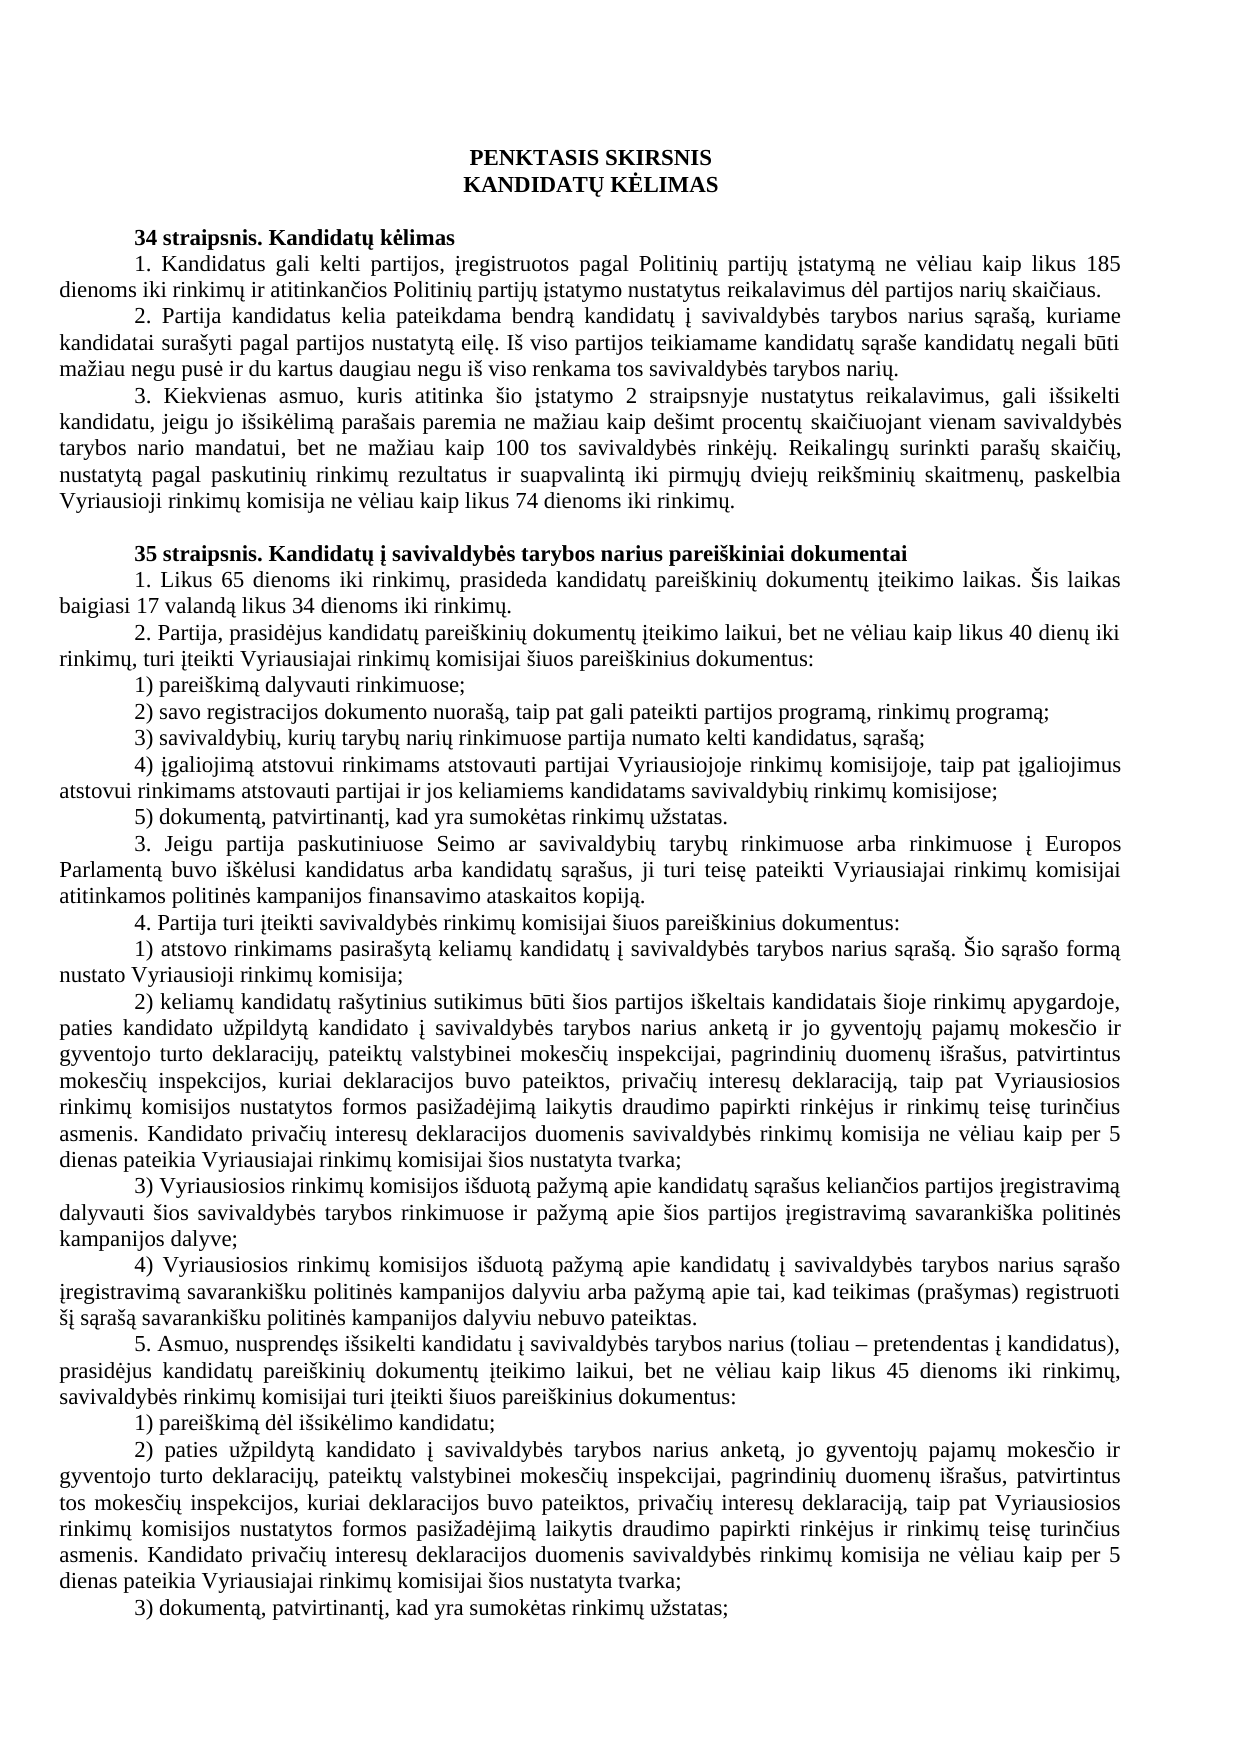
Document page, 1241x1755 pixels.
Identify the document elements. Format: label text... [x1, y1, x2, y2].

text KANDIDATŲ KĖLIMAS [59, 171, 1122, 197]
text 1) pareiškimą dalyvauti rinkimuose; [59, 672, 1122, 698]
text 2. Partija, prasidėjus kandidatų pareiškinių dokumentų įteikimo laikui, bet ne vėliau kaip likus 40 dienų iki rinkimų, turi įteikti Vyriausiajai rinkimų komisijai šiuos pareiškinius dokumentus: [59, 619, 1122, 672]
text 2) savo registracijos dokumento nuorašą, taip pat gali pateikti partijos programą, rinkimų programą; [59, 698, 1122, 724]
text 4. Partija turi įteikti savivaldybės rinkimų komisijai šiuos pareiškinius dokumentus: [59, 909, 1122, 935]
text 4) Vyriausiosios rinkimų komisijos išduotą pažymą apie kandidatų į savivaldybės tarybos narius sąrašo įregistravimą savarankišku politinės kampanijos dalyviu arba pažymą apie tai, kad teikimas (prašymas) registruoti šį sąrašą savarankišku politinės kampanijos dalyviu nebuvo pateiktas. [59, 1251, 1122, 1330]
text 35 straipsnis. Kandidatų į savivaldybės tarybos narius pareiškiniai dokumentai [134, 540, 1122, 566]
text 34 straipsnis. Kandidatų kėlimas [59, 223, 1122, 250]
text 4) įgaliojimą atstovui rinkimams atstovauti partijai Vyriausiojoje rinkimų komisijoje, taip pat įgaliojimus atstovui rinkimams atstovauti partijai ir jos keliamiems kandidatams savivaldybių rinkimų komisijose; [59, 751, 1122, 803]
text 3. Kiekvienas asmuo, kuris atitinka šio įstatymo 2 straipsnyje nustatytus reikalavimus, gali išsikelti kandidatu, jeigu jo išsikėlimą parašais paremia ne mažiau kaip dešimt procentų skaičiuojant vienam savivaldybės tarybos nario mandatui, bet ne mažiau kaip 100 tos savivaldybės rinkėjų. Reikalingų surinkti parašų skaičių, nustatytą pagal paskutinių rinkimų rezultatus ir suapvalintą iki pirmųjų dviejų reikšminių skaitmenų, paskelbia Vyriausioji rinkimų komisija ne vėliau kaip likus 74 dienoms iki rinkimų. [59, 382, 1122, 513]
text 3) savivaldybių, kurių tarybų narių rinkimuose partija numato kelti kandidatus, sąrašą; [59, 724, 1122, 751]
text 5) dokumentą, patvirtinantį, kad yra sumokėtas rinkimų užstatas. [59, 803, 1122, 830]
text 3. Jeigu partija paskutiniuose Seimo ar savivaldybių tarybų rinkimuose arba rinkimuose į Europos Parlamentą buvo iškėlusi kandidatus arba kandidatų sąrašus, ji turi teisę pateikti Vyriausiajai rinkimų komisijai atitinkamos politinės kampanijos finansavimo ataskaitos kopiją. [59, 830, 1122, 909]
text 1. Kandidatus gali kelti partijos, įregistruotos pagal Politinių partijų įstatymą ne vėliau kaip likus 185 dienoms iki rinkimų ir atitinkančios Politinių partijų įstatymo nustatytus reikalavimus dėl partijos narių skaičiaus. [59, 250, 1122, 303]
text 3) dokumentą, patvirtinantį, kad yra sumokėtas rinkimų užstatas; [59, 1594, 1122, 1620]
text 3) Vyriausiosios rinkimų komisijos išduotą pažymą apie kandidatų sąrašus keliančios partijos įregistravimą dalyvauti šios savivaldybės tarybos rinkimuose ir pažymą apie šios partijos įregistravimą savarankiška politinės kampanijos dalyve; [59, 1172, 1122, 1251]
text 1) pareiškimą dėl išsikėlimo kandidatu; [59, 1409, 1122, 1436]
text 1. Likus 65 dienoms iki rinkimų, prasideda kandidatų pareiškinių dokumentų įteikimo laikas. Šis laikas baigiasi 17 valandą likus 34 dienoms iki rinkimų. [59, 566, 1122, 619]
text 2) keliamų kandidatų rašytinius sutikimus būti šios partijos iškeltais kandidatais šioje rinkimų apygardoje, paties kandidato užpildytą kandidato į savivaldybės tarybos narius anketą ir jo gyventojų pajamų mokesčio ir gyventojo turto deklaracijų, pateiktų valstybinei mokesčių inspekcijai, pagrindinių duomenų išrašus, patvirtintus mokesčių inspekcijos, kuriai deklaracijos buvo pateiktos, privačių interesų deklaraciją, taip pat Vyriausiosios rinkimų komisijos nustatytos formos pasižadėjimą laikytis draudimo papirkti rinkėjus ir rinkimų teisę turinčius asmenis. Kandidato privačių interesų deklaracijos duomenis savivaldybės rinkimų komisija ne vėliau kaip per 5 dienas pateikia Vyriausiajai rinkimų komisijai šios nustatyta tvarka; [59, 988, 1122, 1172]
text 1) atstovo rinkimams pasirašytą keliamų kandidatų į savivaldybės tarybos narius sąrašą. Šio sąrašo formą nustato Vyriausioji rinkimų komisija; [59, 935, 1122, 988]
text 5. Asmuo, nusprendęs išsikelti kandidatu į savivaldybės tarybos narius (toliau – pretendentas į kandidatus), prasidėjus kandidatų pareiškinių dokumentų įteikimo laikui, bet ne vėliau kaip likus 45 dienoms iki rinkimų, savivaldybės rinkimų komisijai turi įteikti šiuos pareiškinius dokumentus: [59, 1330, 1122, 1409]
text 2) paties užpildytą kandidato į savivaldybės tarybos narius anketą, jo gyventojų pajamų mokesčio ir gyventojo turto deklaracijų, pateiktų valstybinei mokesčių inspekcijai, pagrindinių duomenų išrašus, patvirtintus tos mokesčių inspekcijos, kuriai deklaracijos buvo pateiktos, privačių interesų deklaraciją, taip pat Vyriausiosios rinkimų komisijos nustatytos formos pasižadėjimą laikytis draudimo papirkti rinkėjus ir rinkimų teisę turinčius asmenis. Kandidato privačių interesų deklaracijos duomenis savivaldybės rinkimų komisija ne vėliau kaip per 5 dienas pateikia Vyriausiajai rinkimų komisijai šios nustatyta tvarka; [59, 1436, 1122, 1594]
subtitle PENKTASIS SKIRSNIS [59, 144, 1122, 171]
text 2. Partija kandidatus kelia pateikdama bendrą kandidatų į savivaldybės tarybos narius sąrašą, kuriame kandidatai surašyti pagal partijos nustatytą eilę. Iš viso partijos teikiamame kandidatų sąraše kandidatų negali būti mažiau negu pusė ir du kartus daugiau negu iš viso renkama tos savivaldybės tarybos narių. [59, 303, 1122, 382]
